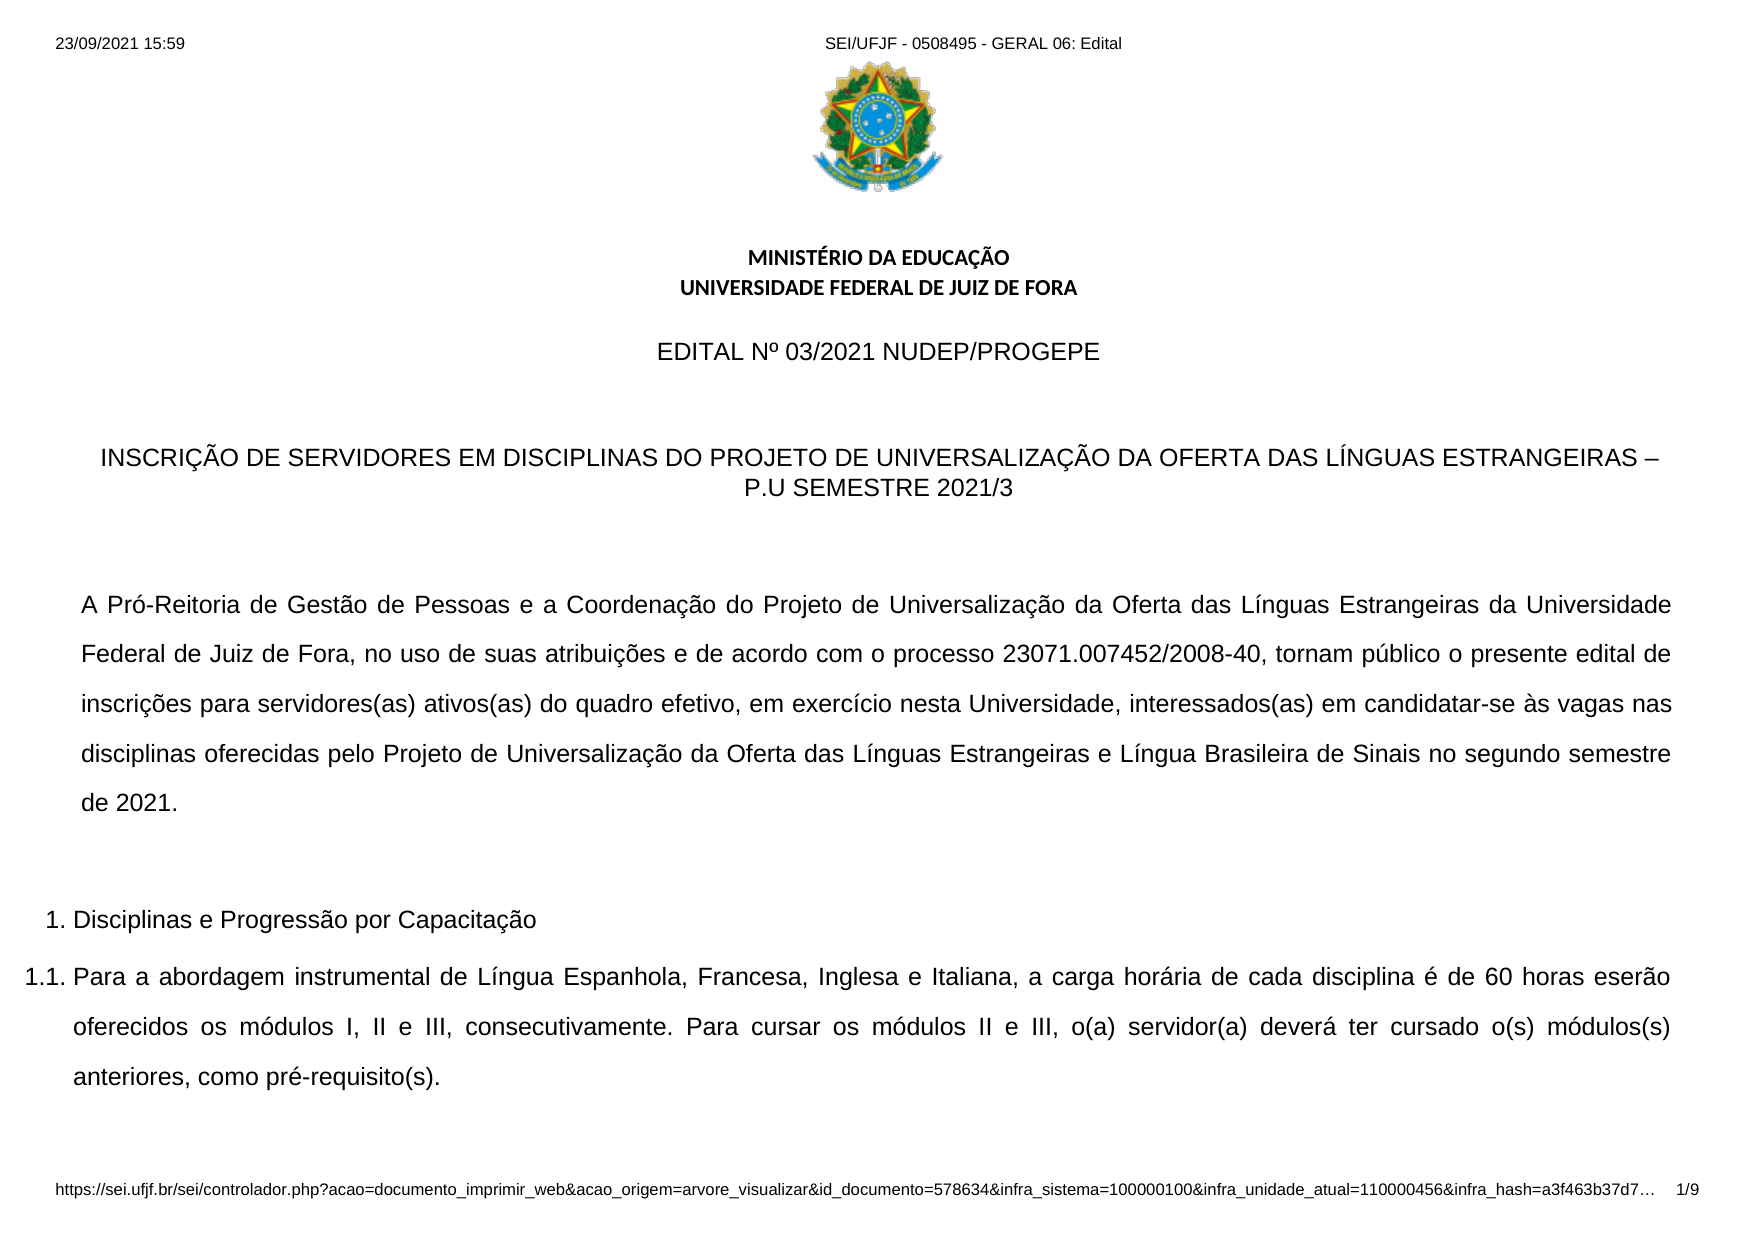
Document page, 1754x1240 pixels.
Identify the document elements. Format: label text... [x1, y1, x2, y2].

text A Pró-Reitoria de Gestão de Pessoas e a Coordenação do Projeto de Universalização da Oferta das Línguas Estrangeiras da Universidade Federal de Juiz de Fora, no uso de suas atribuições e de acordo com o processo 23071.007452/2008-40, tornam público o presente edital de inscrições para servidores(as) ativos(as) do quadro efetivo, em exercício nesta Universidade, interessados(as) em candidatar-se às vagas nas disciplinas oferecidas pelo Projeto de Universalização da Oferta das Línguas Estrangeiras e Língua Brasileira de Sinais no segundo semestre de 2021. [81, 589, 1675, 817]
text INSCRIÇÃO DE SERVIDORES EM DISCIPLINAS DO PROJETO DE UNIVERSALIZAÇÃO DA OFERTA DAS LÍNGUAS ESTRANGEIRAS – [100, 442, 1675, 471]
subtitle P.U SEMESTRE 2021/3 [82, 473, 1675, 502]
text UNIVERSIDADE FEDERAL DE JUIZ DE FORA [82, 273, 1675, 301]
text MINISTÉRIO DA EDUCAÇÃO [82, 243, 1675, 271]
list Disciplinas e Progressão por Capacitação [45, 905, 1675, 934]
text EDITAL Nº 03/2021 NUDEP/PROGEPE [82, 337, 1675, 366]
list Para a abordagem instrumental de Língua Espanhola, Francesa, Inglesa e Italiana, a carga horária de cada disciplina é de 60 horas eserão oferecidos os módulos I, II e III, consecutivamente. Para cursar os módulos II e III, o(a) servidor(a) deverá ter cursado o(s) módulos(s) anteriores, como pré-requisito(s). [24, 962, 1675, 1091]
